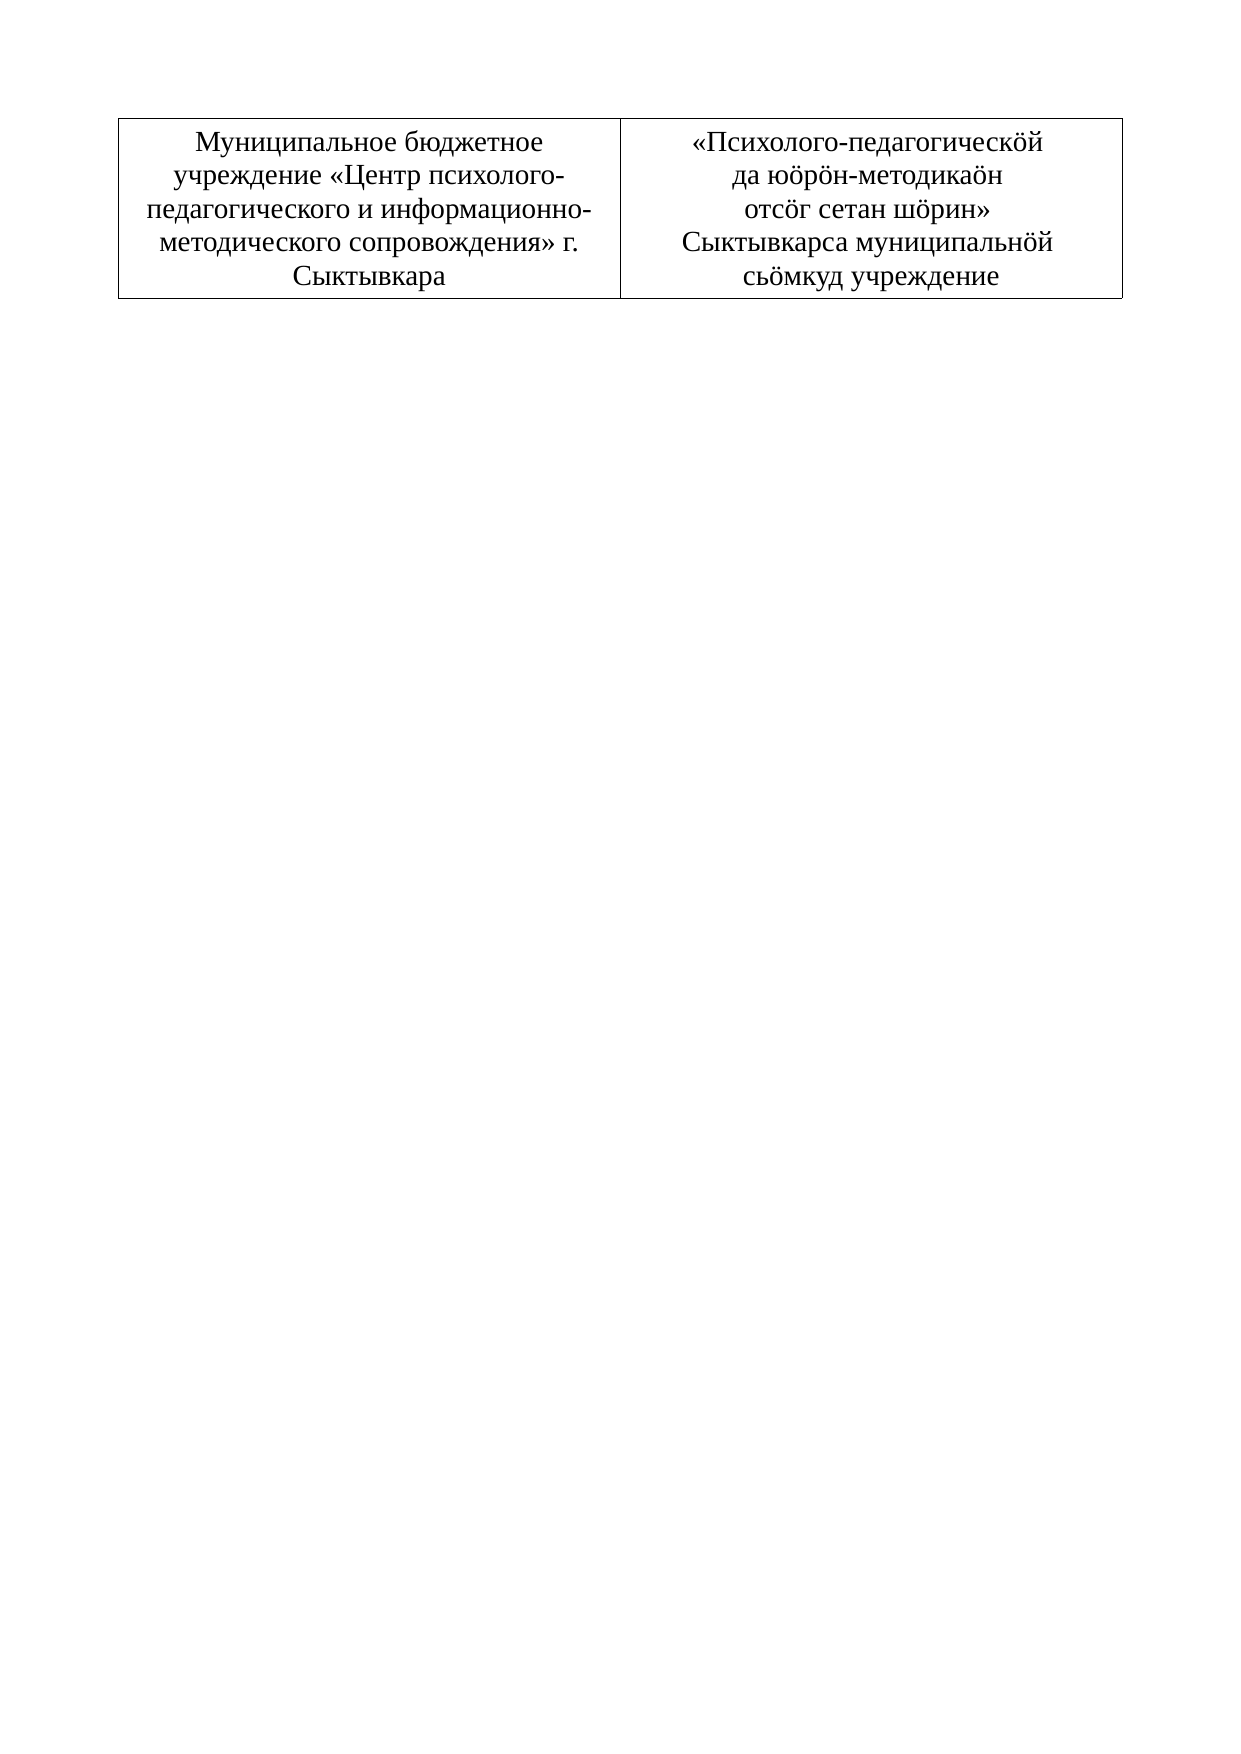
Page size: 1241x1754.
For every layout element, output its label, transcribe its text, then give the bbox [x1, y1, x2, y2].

table_header «Психолого-педагогическӧй да юӧрӧн-методикаӧн отсӧг сетан шӧрин» Сыктывкарса муниципальнӧй сьӧмкуд учреждение [621, 119, 1122, 297]
table_header Муниципальное бюджетное учреждение «Центр психолого-педагогического и информационно-методического сопровождения» г. Сыктывкара [119, 119, 620, 297]
